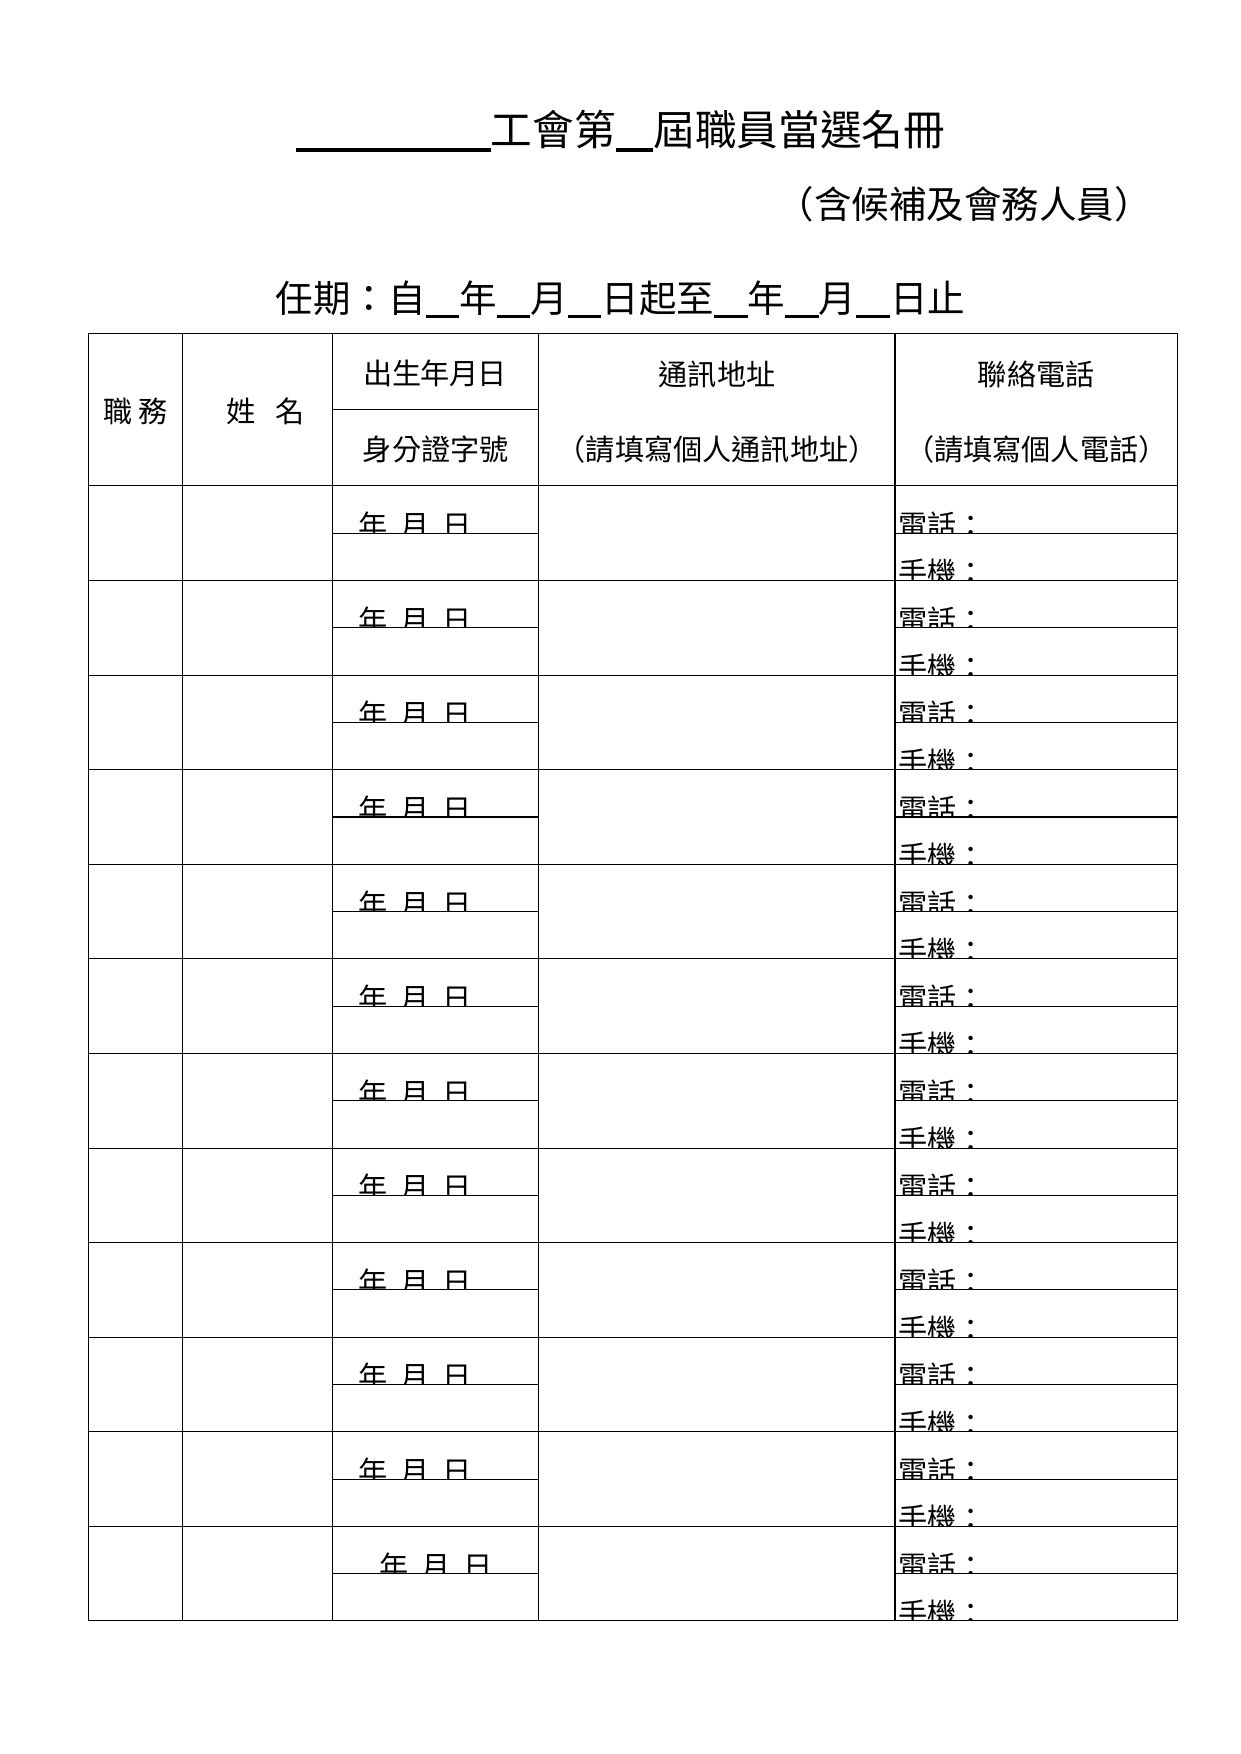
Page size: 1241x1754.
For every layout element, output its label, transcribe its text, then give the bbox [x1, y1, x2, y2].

text 工會第 屆職員當選名冊 [89, 89, 1152, 164]
table_cell 年 月 日 [333, 865, 538, 911]
table_cell [333, 1480, 538, 1526]
table_cell [89, 865, 182, 958]
table_cell [333, 723, 538, 769]
table_cell [89, 1432, 182, 1526]
table_cell [89, 581, 182, 674]
table_cell [539, 770, 894, 864]
table_cell [89, 1243, 182, 1337]
table_cell [333, 534, 538, 580]
table_cell 電話： [896, 1432, 1177, 1478]
table_cell 年 月 日 [333, 959, 538, 1006]
table_cell 年 月 日 [333, 1243, 538, 1289]
table_cell 電話： [896, 959, 1177, 1006]
table_cell [333, 628, 538, 674]
table_cell 電話： [896, 1054, 1177, 1100]
table_cell [539, 581, 894, 674]
table_cell [539, 1432, 894, 1526]
table_cell 年 月 日 [333, 1527, 538, 1573]
table_header 通訊地址 （請填寫個人通訊地址） [539, 334, 894, 485]
table_cell [89, 486, 182, 580]
table_cell [183, 1149, 332, 1242]
table_cell 手機： [896, 1385, 1177, 1431]
table_cell [89, 676, 182, 769]
table_cell 年 月 日 [333, 1432, 538, 1478]
table_header 姓 名 [183, 334, 332, 485]
table_cell [539, 1054, 894, 1147]
table_cell 身分證字號 [333, 410, 538, 485]
table_header 職 務 [89, 334, 182, 485]
table_cell [89, 770, 182, 864]
text （含候補及會務人員） [89, 164, 1152, 239]
table_cell [539, 676, 894, 769]
table_cell 電話： [896, 581, 1177, 627]
table_cell [183, 676, 332, 769]
table_cell [539, 1149, 894, 1242]
table_cell [539, 865, 894, 958]
table_cell [183, 1054, 332, 1147]
table_cell 手機： [896, 1290, 1177, 1337]
table_cell [183, 959, 332, 1053]
table_cell 電話： [896, 1527, 1177, 1573]
table_cell 年 月 日 [333, 1338, 538, 1384]
table_cell [183, 1527, 332, 1620]
table_cell [539, 1243, 894, 1337]
table_cell [89, 1149, 182, 1242]
table_cell 手機： [896, 1480, 1177, 1526]
table_header 聯絡電話 （請填寫個人電話） [896, 334, 1177, 485]
table_cell 電話： [896, 676, 1177, 722]
table_cell [183, 581, 332, 674]
table_cell [539, 1527, 894, 1620]
table_cell 年 月 日 [333, 1149, 538, 1195]
table_cell [333, 818, 538, 864]
table_cell 手機： [896, 1007, 1177, 1053]
table_cell 年 月 日 [333, 486, 538, 533]
table_cell [183, 1243, 332, 1337]
table_cell [539, 486, 894, 580]
table_cell [333, 1196, 538, 1242]
table_cell [333, 1007, 538, 1053]
table_cell 手機： [896, 628, 1177, 674]
table_cell [183, 486, 332, 580]
table_cell [89, 1054, 182, 1147]
table_cell 手機： [896, 534, 1177, 580]
table_cell [89, 1527, 182, 1620]
table_cell [539, 1338, 894, 1431]
table_cell 電話： [896, 1338, 1177, 1384]
table_cell [89, 1338, 182, 1431]
table_cell [333, 912, 538, 958]
table_cell [333, 1574, 538, 1620]
table_cell [333, 1290, 538, 1337]
table_cell 手機： [896, 818, 1177, 864]
table_cell [183, 770, 332, 864]
table_cell 年 月 日 [333, 676, 538, 722]
table_cell [89, 959, 182, 1053]
table_cell 電話： [896, 1149, 1177, 1195]
table_cell 年 月 日 [333, 581, 538, 627]
table_cell 手機： [896, 1574, 1177, 1620]
table_cell [333, 1101, 538, 1147]
table_cell [183, 865, 332, 958]
table_cell 電話： [896, 486, 1177, 533]
table_cell 手機： [896, 1101, 1177, 1147]
table_cell [183, 1432, 332, 1526]
table_cell 手機： [896, 723, 1177, 769]
table_cell 年 月 日 [333, 770, 538, 816]
table_cell 電話： [896, 1243, 1177, 1289]
text 任期：自 年 月 日起至 年 月 日止 [89, 258, 1152, 333]
table_cell [539, 959, 894, 1053]
table_cell [333, 1385, 538, 1431]
table_cell 電話： [896, 865, 1177, 911]
table_header 出生年月日 [333, 334, 538, 409]
table_cell 手機： [896, 1196, 1177, 1242]
table_cell 手機： [896, 912, 1177, 958]
table_cell 年 月 日 [333, 1054, 538, 1100]
table_cell 電話： [896, 770, 1177, 816]
table_cell [183, 1338, 332, 1431]
